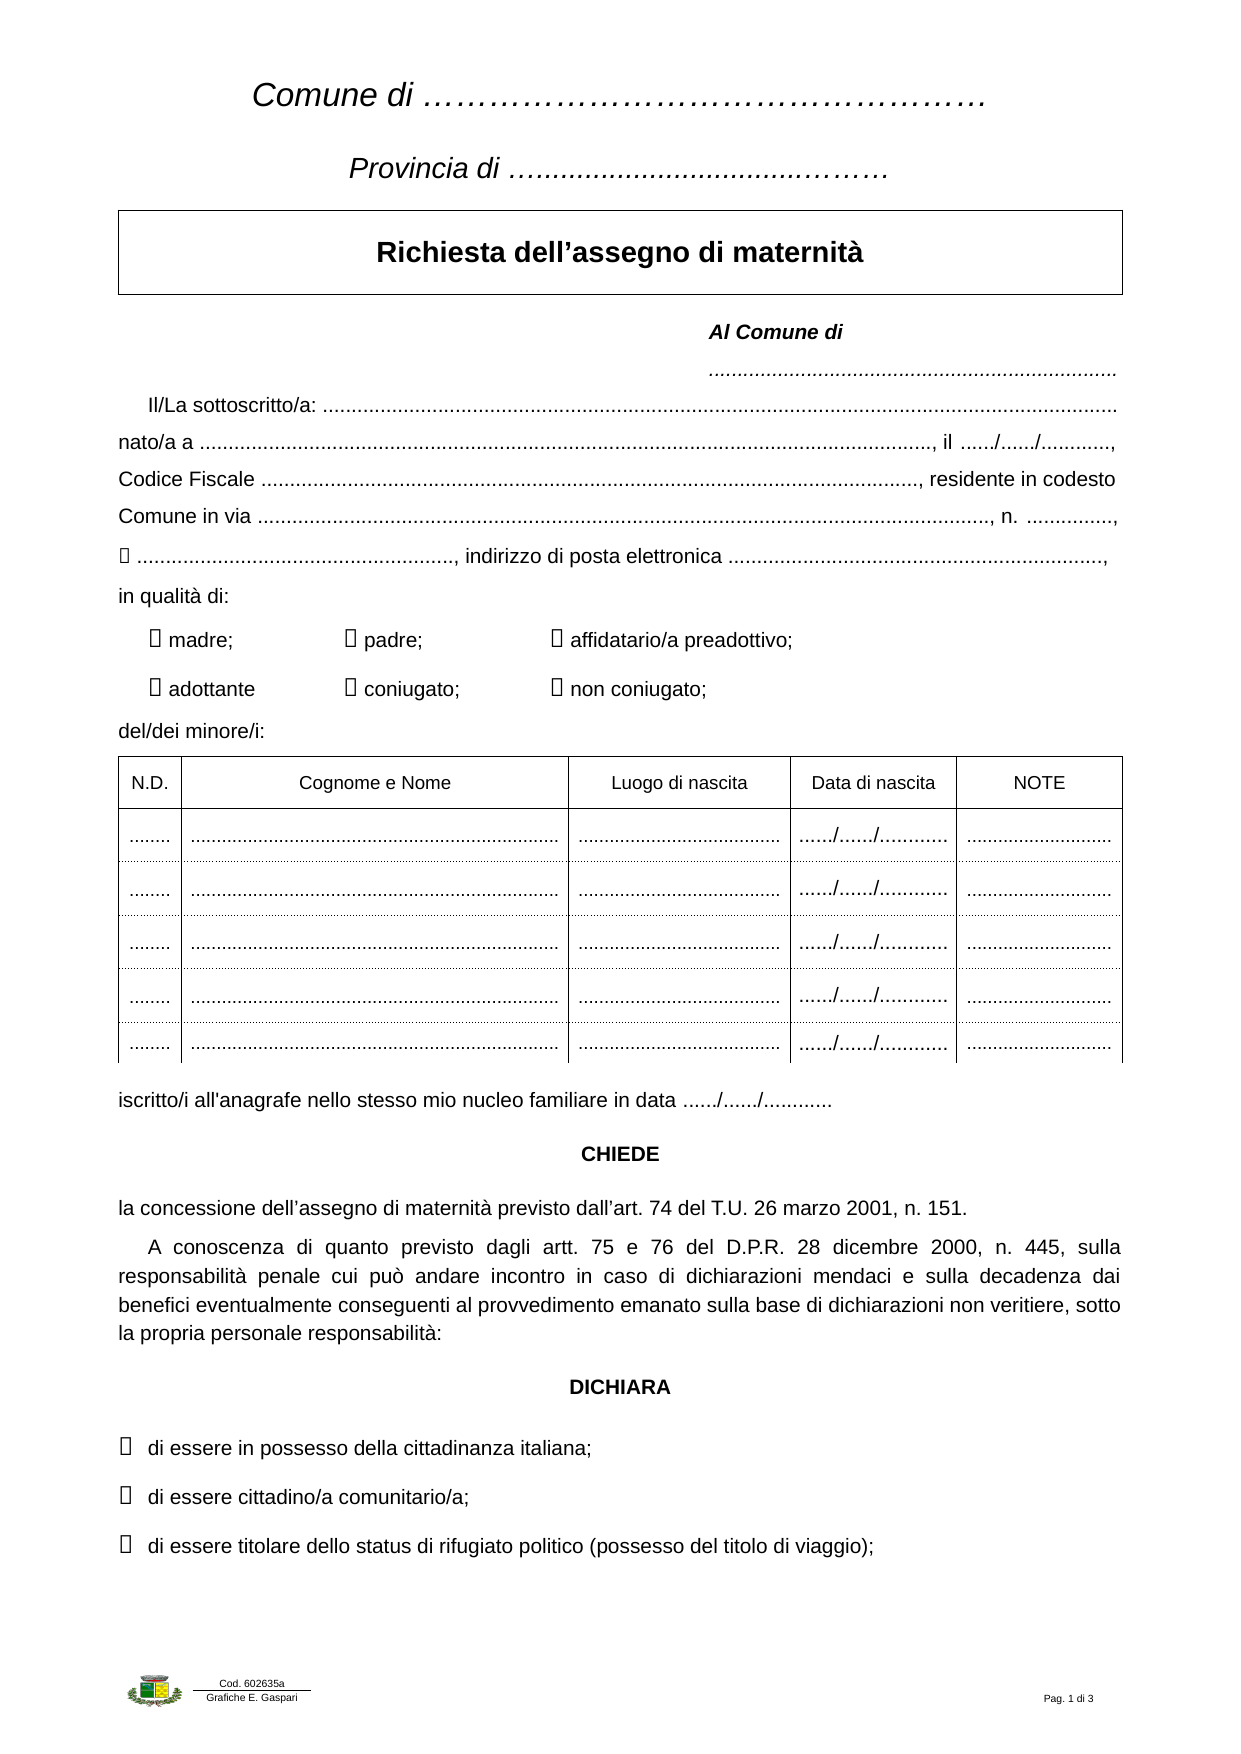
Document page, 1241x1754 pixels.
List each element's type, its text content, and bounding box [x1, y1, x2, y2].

text la concessione dell’assegno di maternità previsto dall’art. 74 del T.U. 26 marzo 2001, n. 151. [118, 1196, 1122, 1220]
table_header Cognome e Nome [182, 757, 568, 807]
table_cell ....................................... [569, 809, 790, 861]
table_cell ....../....../............ [791, 968, 956, 1022]
table_cell ....../....../............ [791, 1022, 956, 1063]
table_cell ....................................................................... [182, 915, 568, 968]
table_cell ....................................... [569, 1022, 790, 1063]
text Il/La sottoscritto/a: .......................................................................................................................................... [118, 393, 1122, 417]
table_cell ........ [119, 915, 181, 968]
table_cell ........ [119, 809, 181, 861]
table_cell ........ [119, 861, 181, 914]
text Al Comune di [709, 320, 1122, 344]
text in qualità di: [118, 584, 1122, 608]
picture [117, 1675, 193, 1707]
table_cell ....../....../............ [791, 809, 956, 861]
table_cell ....................................................................... [182, 809, 568, 861]
text ....................................................................... [709, 357, 1122, 381]
table_cell ........ [119, 1022, 181, 1063]
text DICHIARA [118, 1375, 1122, 1399]
text  adottante  coniugato;  non coniugato; [148, 670, 1122, 704]
table_cell ....................................................................... [182, 968, 568, 1022]
table_header N.D. [119, 757, 181, 807]
text nato/a a ..............................................................................................................................., il ....../....../............, [118, 430, 1122, 454]
table_cell ....................................................................... [182, 861, 568, 914]
text  di essere cittadino/a comunitario/a; [118, 1478, 1122, 1512]
table_cell ........ [119, 968, 181, 1022]
text iscritto/i all'anagrafe nello stesso mio nucleo familiare in data ....../....../............ [118, 1088, 1122, 1112]
text del/dei minore/i: [118, 719, 1122, 743]
text Comune di …………………………………………… [118, 75, 1122, 113]
text Comune in via ..............................................................................................................................., n. ..............., [118, 504, 1122, 528]
text  di essere titolare dello status di rifugiato politico (possesso del titolo di viaggio); [118, 1527, 1122, 1561]
table_cell ....................................... [569, 861, 790, 914]
table_cell ............................ [957, 968, 1122, 1022]
table_header Richiesta dell’assegno di maternità [119, 211, 1122, 294]
table_header Data di nascita [791, 757, 956, 807]
table_cell ....../....../............ [791, 861, 956, 914]
table_cell ............................ [957, 915, 1122, 968]
text A conoscenza di quanto previsto dagli artt. 75 e 76 del D.P.R. 28 dicembre 2000, n. 445, sulla responsabilità penale cui può andare incontro in caso di dichiarazioni mendaci e sulla decadenza dai benefici eventualmente conseguenti al provvedimento emanato sulla base di dichiarazioni non veritiere, sotto la propria personale responsabilità: [118, 1235, 1122, 1345]
table_cell ............................ [957, 861, 1122, 914]
table_cell ....../....../............ [791, 915, 956, 968]
text  ......................................................., indirizzo di posta elettronica ................................................................., [118, 541, 1122, 570]
table_cell ....................................................................... [182, 1022, 568, 1063]
text  di essere in possesso della cittadinanza italiana; [118, 1429, 1122, 1463]
table_header Luogo di nascita [569, 757, 790, 807]
text Provincia di ….................................……… [118, 151, 1122, 184]
text CHIEDE [118, 1142, 1122, 1166]
table_cell ....................................... [569, 968, 790, 1022]
table_cell ............................ [957, 809, 1122, 861]
table_cell ....................................... [569, 915, 790, 968]
table_header NOTE [957, 757, 1122, 807]
table_cell ............................ [957, 1022, 1122, 1063]
text Codice Fiscale .................................................................................................................., residente in codesto [118, 467, 1122, 491]
text  madre;  padre;  affidatario/a preadottivo; [148, 621, 1122, 655]
